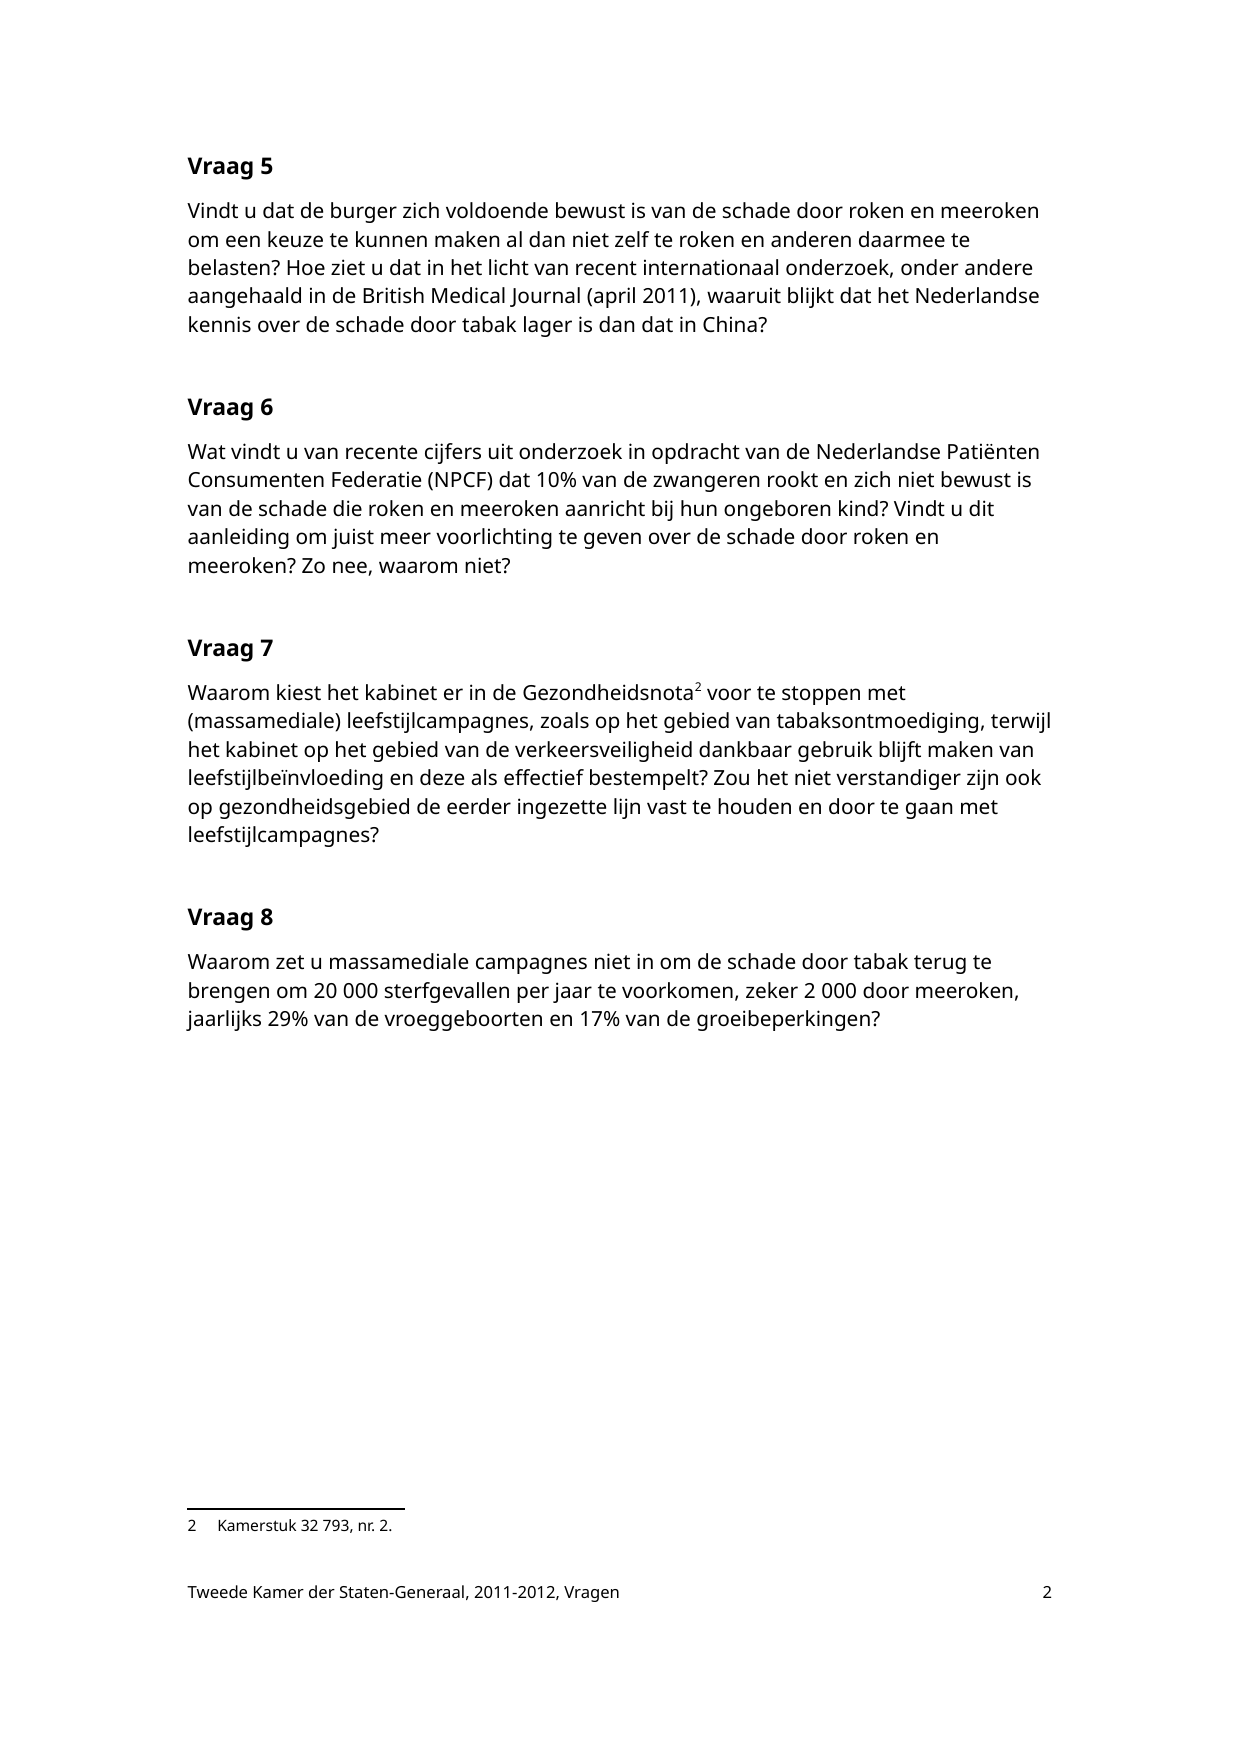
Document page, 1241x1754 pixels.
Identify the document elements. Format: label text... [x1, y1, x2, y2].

subtitle Vraag 6 [187, 391, 1053, 422]
text Vindt u dat de burger zich voldoende bewust is van de schade door roken en meeroken om een keuze te kunnen maken al dan niet zelf te roken en anderen daarmee te belasten? Hoe ziet u dat in het licht van recent internationaal onderzoek, onder andere aangehaald in de British Medical Journal (april 2011), waaruit blijkt dat het Nederlandse kennis over de schade door tabak lager is dan dat in China? [187, 196, 1053, 338]
text Waarom zet u massamediale campagnes niet in om de schade door tabak terug te brengen om 20 000 sterfgevallen per jaar te voorkomen, zeker 2 000 door meeroken, jaarlijks 29% van de vroeggeboorten en 17% van de groeibeperkingen? [187, 947, 1053, 1033]
text Kamerstuk 32 793, nr. 2. [187, 1508, 1053, 1536]
subtitle Vraag 8 [187, 901, 1053, 932]
text Waarom kiest het kabinet er in de Gezondheidsnota voor te stoppen met (massamediale) leefstijlcampagnes, zoals op het gebied van tabaksontmoediging, terwijl het kabinet op het gebied van de verkeersveiligheid dankbaar gebruik blijft maken van leefstijlbeïnvloeding en deze als effectief bestempelt? Zou het niet verstandiger zijn ook op gezondheidsgebied de eerder ingezette lijn vast te houden en door te gaan met leefstijlcampagnes? [187, 678, 1053, 849]
subtitle Vraag 5 [187, 150, 1053, 181]
text Wat vindt u van recente cijfers uit onderzoek in opdracht van de Nederlandse Patiënten Consumenten Federatie (NPCF) dat 10% van de zwangeren rookt en zich niet bewust is van de schade die roken en meeroken aanricht bij hun ongeboren kind? Vindt u dit aanleiding om juist meer voorlichting te geven over de schade door roken en meeroken? Zo nee, waarom niet? [187, 437, 1053, 579]
subtitle Vraag 7 [187, 632, 1053, 663]
